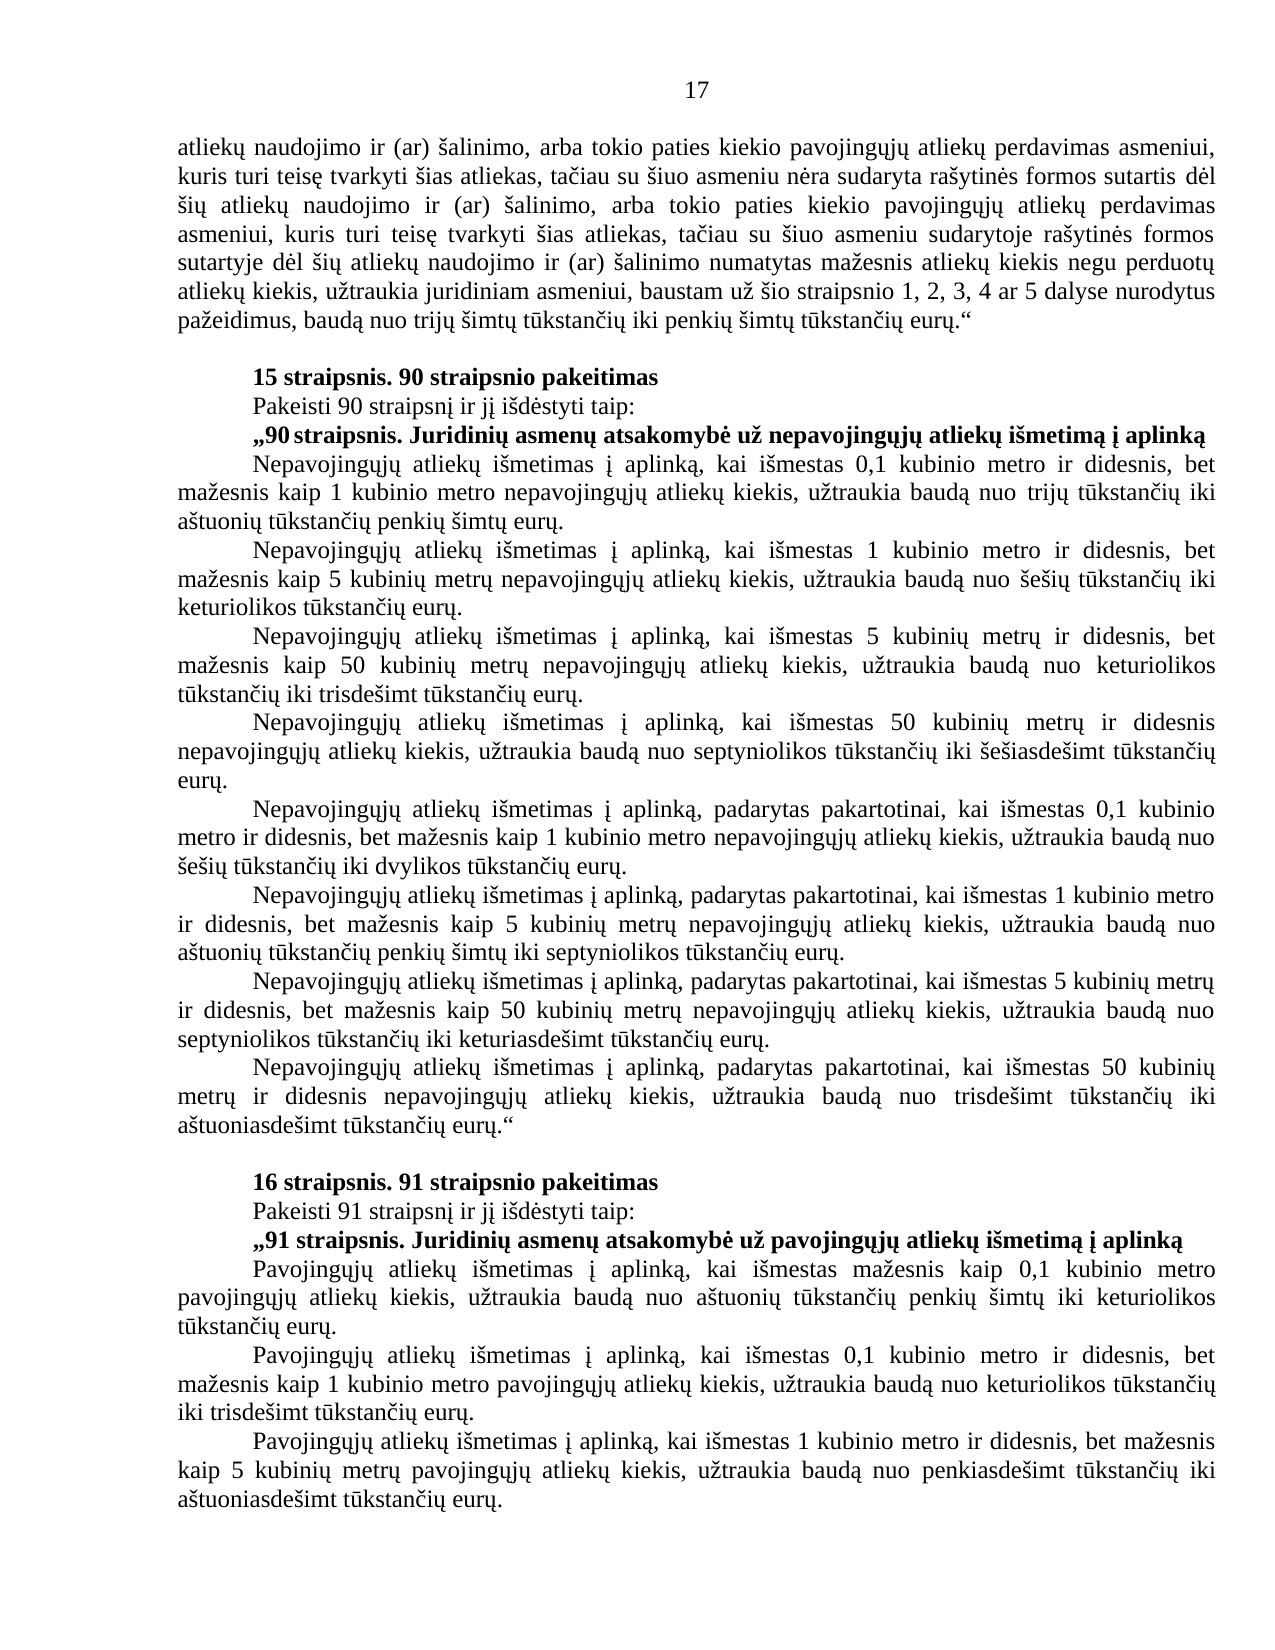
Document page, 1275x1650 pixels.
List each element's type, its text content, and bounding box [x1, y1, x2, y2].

text Pavojingųjų atliekų išmetimas į aplinką, kai išmestas mažesnis kaip 0,1 kubinio metro pavojingųjų atliekų kiekis, užtraukia baudą nuo aštuonių tūkstančių penkių šimtų iki keturiolikos tūkstančių eurų. [177, 1254, 1216, 1340]
text Nepavojingųjų atliekų išmetimas į aplinką, padarytas pakartotinai, kai išmestas 5 kubinių metrų ir didesnis, bet mažesnis kaip 50 kubinių metrų nepavojingųjų atliekų kiekis, užtraukia baudą nuo septyniolikos tūkstančių iki keturiasdešimt tūkstančių eurų. [177, 966, 1216, 1052]
text 15 straipsnis. 90 straipsnio pakeitimas [252, 362, 1216, 391]
text Nepavojingųjų atliekų išmetimas į aplinką, kai išmestas 1 kubinio metro ir didesnis, bet mažesnis kaip 5 kubinių metrų nepavojingųjų atliekų kiekis, užtraukia baudą nuo šešių tūkstančių iki keturiolikos tūkstančių eurų. [177, 535, 1216, 621]
text Nepavojingųjų atliekų išmetimas į aplinką, padarytas pakartotinai, kai išmestas 50 kubinių metrų ir didesnis nepavojingųjų atliekų kiekis, užtraukia baudą nuo trisdešimt tūkstančių iki aštuoniasdešimt tūkstančių eurų.“ [177, 1052, 1216, 1139]
text Pakeisti 91 straipsnį ir jį išdėstyti taip: [252, 1196, 1216, 1225]
text Pakeisti 90 straipsnį ir jį išdėstyti taip: [252, 391, 1216, 420]
text Nepavojingųjų atliekų išmetimas į aplinką, kai išmestas 5 kubinių metrų ir didesnis, bet mažesnis kaip 50 kubinių metrų nepavojingųjų atliekų kiekis, užtraukia baudą nuo keturiolikos tūkstančių iki trisdešimt tūkstančių eurų. [177, 621, 1216, 707]
text Nepavojingųjų atliekų išmetimas į aplinką, kai išmestas 50 kubinių metrų ir didesnis nepavojingųjų atliekų kiekis, užtraukia baudą nuo septyniolikos tūkstančių iki šešiasdešimt tūkstančių eurų. [177, 707, 1216, 794]
text 16 straipsnis. 91 straipsnio pakeitimas [252, 1167, 1216, 1196]
text „91 straipsnis. Juridinių asmenų atsakomybė už pavojingųjų atliekų išmetimą į aplinką [252, 1225, 1216, 1254]
text atliekų naudojimo ir (ar) šalinimo, arba tokio paties kiekio pavojingųjų atliekų perdavimas asmeniui, kuris turi teisę tvarkyti šias atliekas, tačiau su šiuo asmeniu nėra sudaryta rašytinės formos sutartis dėl šių atliekų naudojimo ir (ar) šalinimo, arba tokio paties kiekio pavojingųjų atliekų perdavimas asmeniui, kuris turi teisę tvarkyti šias atliekas, tačiau su šiuo asmeniu sudarytoje rašytinės formos sutartyje dėl šių atliekų naudojimo ir (ar) šalinimo numatytas mažesnis atliekų kiekis negu perduotų atliekų kiekis, užtraukia juridiniam asmeniui, baustam už šio straipsnio 1, 2, 3, 4 ar 5 dalyse nurodytus pažeidimus, baudą nuo trijų šimtų tūkstančių iki penkių šimtų tūkstančių eurų.“ [177, 132, 1216, 334]
text Nepavojingųjų atliekų išmetimas į aplinką, kai išmestas 0,1 kubinio metro ir didesnis, bet mažesnis kaip 1 kubinio metro nepavojingųjų atliekų kiekis, užtraukia baudą nuo trijų tūkstančių iki aštuonių tūkstančių penkių šimtų eurų. [177, 449, 1216, 535]
text „90 straipsnis. Juridinių asmenų atsakomybė už nepavojingųjų atliekų išmetimą į aplinką [252, 420, 1216, 449]
text Pavojingųjų atliekų išmetimas į aplinką, kai išmestas 1 kubinio metro ir didesnis, bet mažesnis kaip 5 kubinių metrų pavojingųjų atliekų kiekis, užtraukia baudą nuo penkiasdešimt tūkstančių iki aštuoniasdešimt tūkstančių eurų. [177, 1426, 1216, 1512]
text Nepavojingųjų atliekų išmetimas į aplinką, padarytas pakartotinai, kai išmestas 1 kubinio metro ir didesnis, bet mažesnis kaip 5 kubinių metrų nepavojingųjų atliekų kiekis, užtraukia baudą nuo aštuonių tūkstančių penkių šimtų iki septyniolikos tūkstančių eurų. [177, 880, 1216, 966]
text Nepavojingųjų atliekų išmetimas į aplinką, padarytas pakartotinai, kai išmestas 0,1 kubinio metro ir didesnis, bet mažesnis kaip 1 kubinio metro nepavojingųjų atliekų kiekis, užtraukia baudą nuo šešių tūkstančių iki dvylikos tūkstančių eurų. [177, 794, 1216, 880]
text Pavojingųjų atliekų išmetimas į aplinką, kai išmestas 0,1 kubinio metro ir didesnis, bet mažesnis kaip 1 kubinio metro pavojingųjų atliekų kiekis, užtraukia baudą nuo keturiolikos tūkstančių iki trisdešimt tūkstančių eurų. [177, 1340, 1216, 1426]
